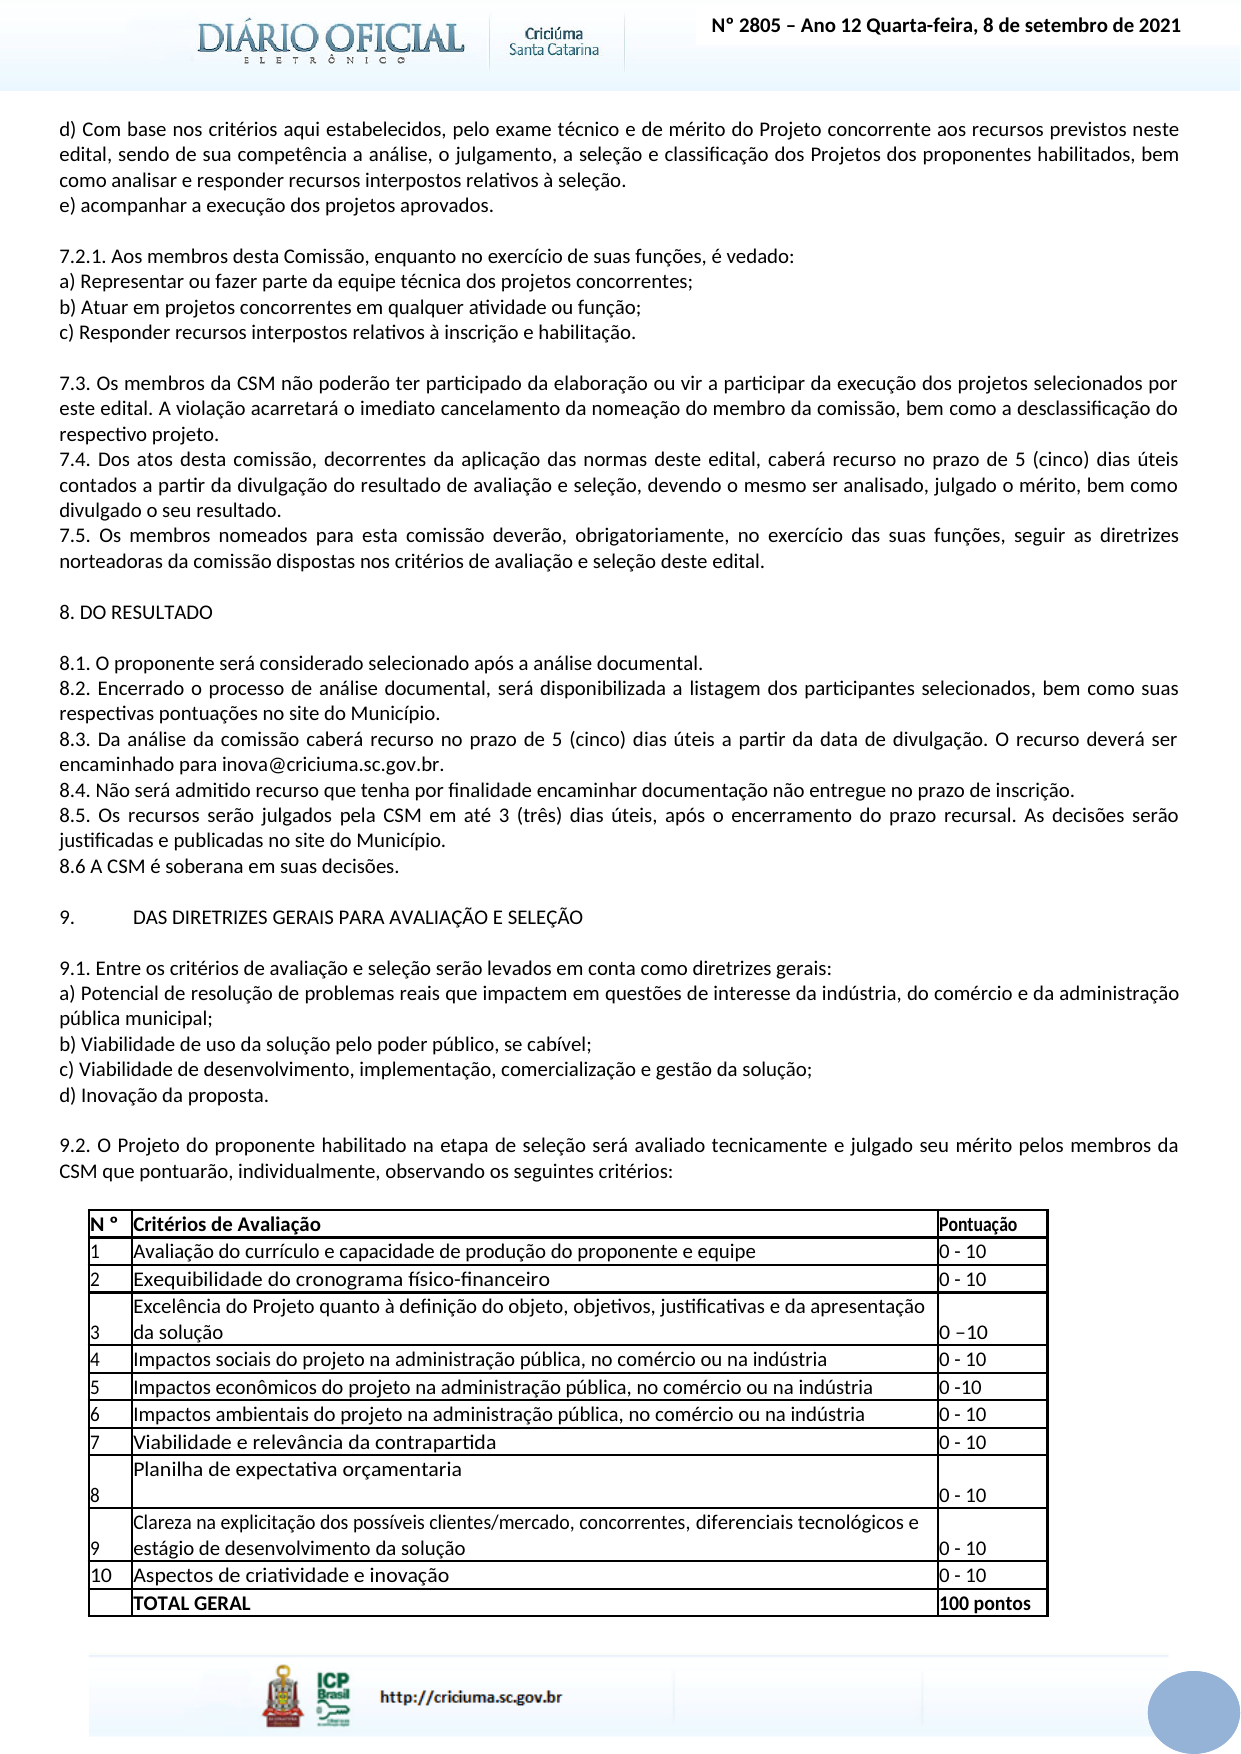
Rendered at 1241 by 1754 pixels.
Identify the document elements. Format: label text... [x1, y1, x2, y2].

table_cell 0 - 10 [939, 1429, 1046, 1454]
table_cell 1 [90, 1239, 131, 1264]
text b) Viabilidade de uso da solução pelo poder público, se cabível; [59, 1031, 1181, 1056]
text 8.4. Não será admitido recurso que tenha por finalidade encaminhar documentação não entregue no prazo de inscrição. [59, 777, 1181, 802]
text 9. DAS DIRETRIZES GERAIS PARA AVALIAÇÃO E SELEÇÃO [59, 904, 1181, 929]
table_cell 7 [90, 1429, 131, 1454]
table_cell Planilha de expectativa orçamentaria [133, 1456, 937, 1507]
text 8.3. Da análise da comissão caberá recurso no prazo de 5 (cinco) dias úteis a partir da data de divulgação. O recurso deverá ser encaminhado para inova@criciuma.sc.gov.br. [59, 726, 1181, 777]
table_cell TOTAL GERAL [133, 1590, 937, 1615]
text 7.5. Os membros nomeados para esta comissão deverão, obrigatoriamente, no exercício das suas funções, seguir as diretrizes norteadoras da comissão dispostas nos critérios de avaliação e seleção deste edital. [59, 523, 1181, 573]
text 7.4. Dos atos desta comissão, decorrentes da aplicação das normas deste edital, caberá recurso no prazo de 5 (cinco) dias úteis contados a partir da divulgação do resultado de avaliação e seleção, devendo o mesmo ser analisado, julgado o mérito, bem como divulgado o seu resultado. [59, 446, 1181, 523]
table_cell 10 [90, 1562, 131, 1588]
table_cell 0 - 10 [939, 1401, 1046, 1427]
table_cell 4 [90, 1346, 131, 1372]
table_cell Impactos econômicos do projeto na administração pública, no comércio ou na indústria [133, 1374, 937, 1399]
text b) Atuar em projetos concorrentes em qualquer atividade ou função; [59, 294, 1181, 319]
text 8.2. Encerrado o processo de análise documental, será disponibilizada a listagem dos participantes selecionados, bem como suas respectivas pontuações no site do Município. [59, 675, 1181, 726]
text a) Representar ou fazer parte da equipe técnica dos projetos concorrentes; [59, 268, 1181, 294]
table_header N º [90, 1211, 131, 1236]
table_cell Clareza na explicitação dos possíveis clientes/mercado, concorrentes, diferenciais tecnológicos e estágio de desenvolvimento da solução [133, 1509, 937, 1560]
table_cell 0 - 10 [939, 1456, 1046, 1507]
table_cell Aspectos de criatividade e inovação [133, 1562, 937, 1588]
table_cell [90, 1590, 131, 1615]
text d) Com base nos critérios aqui estabelecidos, pelo exame técnico e de mérito do Projeto concorrente aos recursos previstos neste edital, sendo de sua competência a análise, o julgamento, a seleção e classificação dos Projetos dos proponentes habilitados, bem como analisar e responder recursos interpostos relativos à seleção. [59, 116, 1181, 192]
table_cell 6 [90, 1401, 131, 1427]
text c) Viabilidade de desenvolvimento, implementação, comercialização e gestão da solução; [59, 1056, 1181, 1082]
text a) Potencial de resolução de problemas reais que impactem em questões de interesse da indústria, do comércio e da administração pública municipal; [59, 980, 1181, 1031]
table_cell 0 - 10 [939, 1562, 1046, 1588]
text c) Responder recursos interpostos relativos à inscrição e habilitação. [59, 319, 1181, 345]
text e) acompanhar a execução dos projetos aprovados. [59, 192, 1181, 218]
table_cell Excelência do Projeto quanto à definição do objeto, objetivos, justificativas e da apresentação da solução [133, 1294, 937, 1344]
table_cell 0 -10 [939, 1374, 1046, 1399]
text 9.2. O Projeto do proponente habilitado na etapa de seleção será avaliado tecnicamente e julgado seu mérito pelos membros da CSM que pontuarão, individualmente, observando os seguintes critérios: [59, 1133, 1181, 1183]
text 8.6 A CSM é soberana em suas decisões. [59, 853, 1181, 878]
text 8.5. Os recursos serão julgados pela CSM em até 3 (três) dias úteis, após o encerramento do prazo recursal. As decisões serão justificadas e publicadas no site do Município. [59, 802, 1181, 853]
table_cell 2 [90, 1266, 131, 1291]
table_cell Avaliação do currículo e capacidade de produção do proponente e equipe [133, 1239, 937, 1264]
table_header Pontuação [939, 1211, 1046, 1236]
table_cell 0 - 10 [939, 1266, 1046, 1291]
table_cell Exequibilidade do cronograma físico-financeiro [133, 1266, 937, 1291]
table_cell 0 - 10 [939, 1346, 1046, 1372]
table_cell 100 pontos [939, 1590, 1046, 1615]
text 7.3. Os membros da CSM não poderão ter participado da elaboração ou vir a participar da execução dos projetos selecionados por este edital. A violação acarretará o imediato cancelamento da nomeação do membro da comissão, bem como a desclassificação do respectivo projeto. [59, 370, 1181, 446]
table_cell 0 –10 [939, 1294, 1046, 1344]
table_cell Impactos ambientais do projeto na administração pública, no comércio ou na indústria [133, 1401, 937, 1427]
table_cell Viabilidade e relevância da contrapartida [133, 1429, 937, 1454]
table_cell 0 - 10 [939, 1239, 1046, 1264]
table_cell 0 - 10 [939, 1509, 1046, 1560]
table_cell 8 [90, 1456, 131, 1507]
table_cell 9 [90, 1509, 131, 1560]
table_cell 3 [90, 1294, 131, 1344]
text 9.1. Entre os critérios de avaliação e seleção serão levados em conta como diretrizes gerais: [59, 955, 1181, 980]
text 7.2.1. Aos membros desta Comissão, enquanto no exercício de suas funções, é vedado: [59, 243, 1181, 268]
table_cell Impactos sociais do projeto na administração pública, no comércio ou na indústria [133, 1346, 937, 1372]
text 8.1. O proponente será considerado selecionado após a análise documental. [59, 650, 1181, 675]
table_header Critérios de Avaliação [133, 1211, 937, 1236]
text 8. DO RESULTADO [59, 599, 1181, 624]
text d) Inovação da proposta. [59, 1082, 1181, 1107]
table_cell 5 [90, 1374, 131, 1399]
